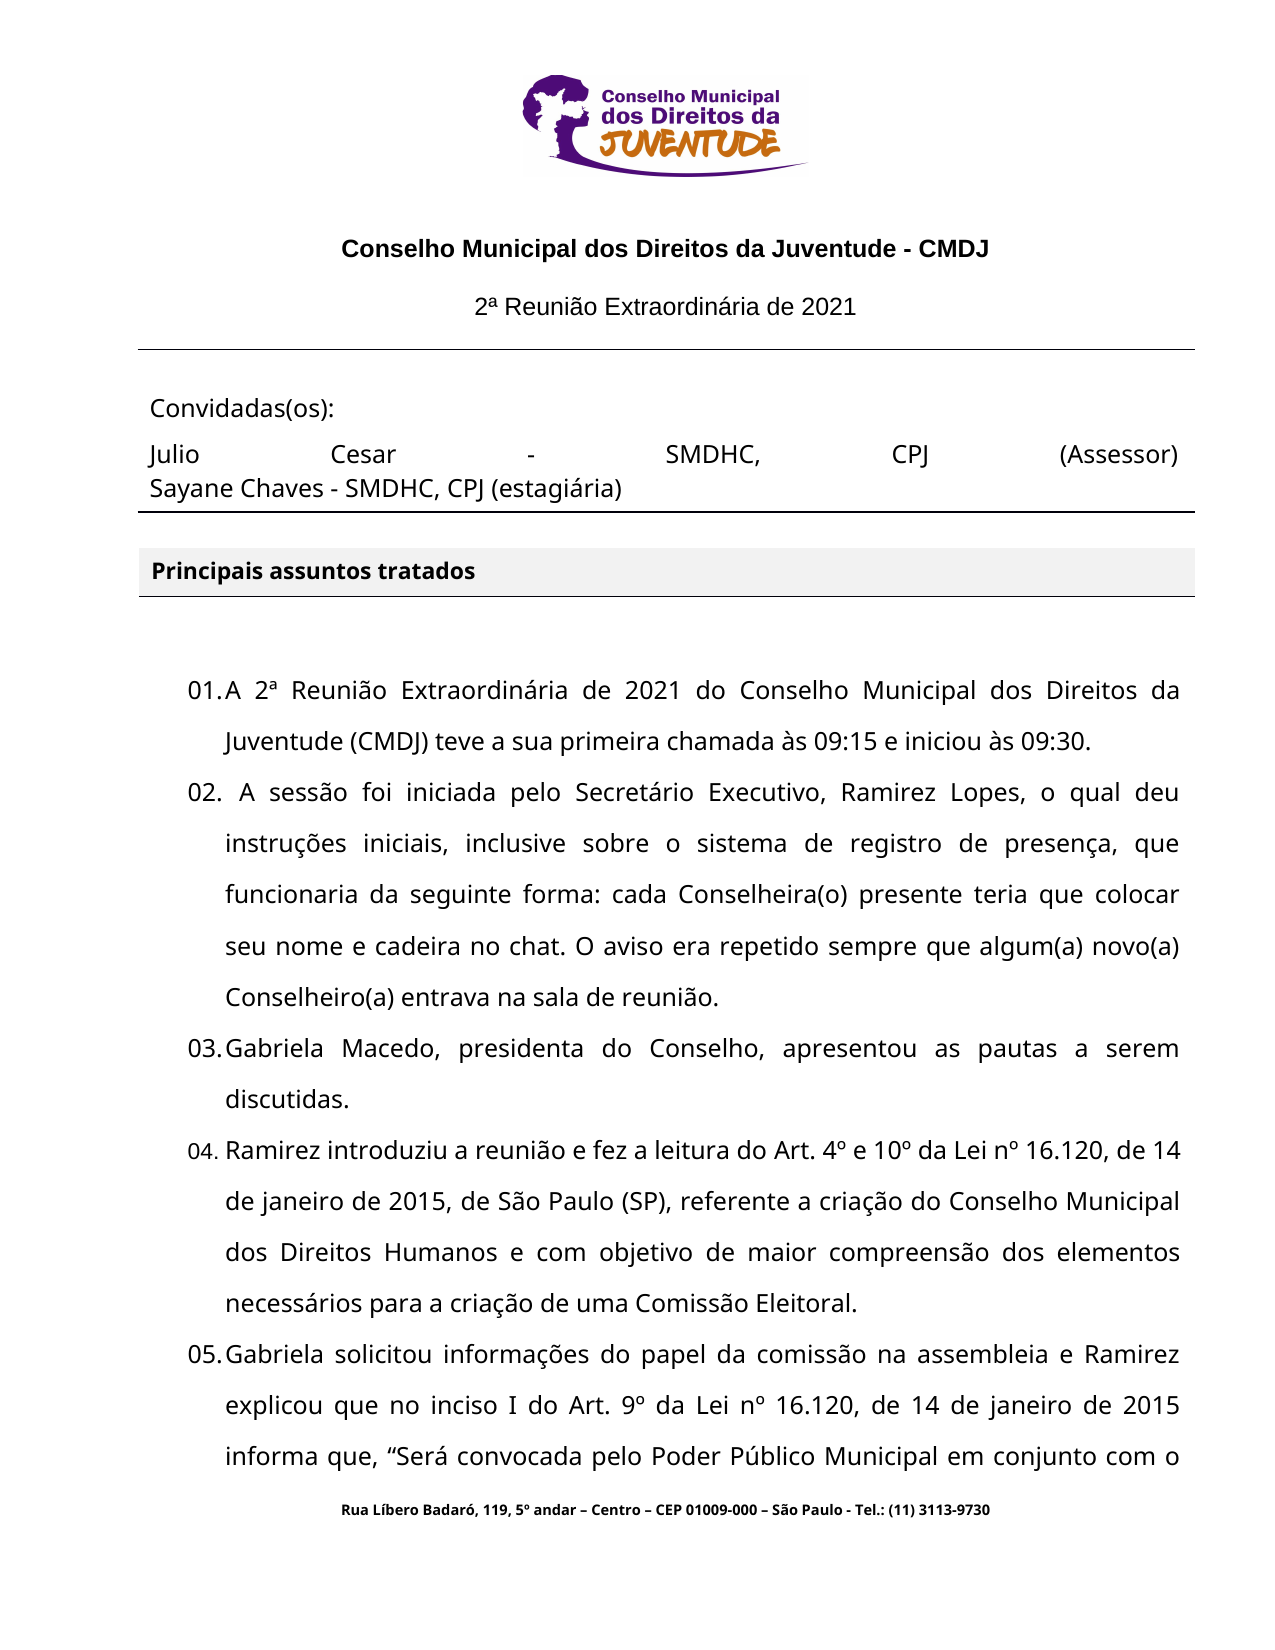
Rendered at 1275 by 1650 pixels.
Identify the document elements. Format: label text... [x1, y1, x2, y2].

list Ramirez introduziu a reunião e fez a leitura do Art. 4º e 10º da Lei nº 16.120, de 14 de janeiro de 2015, de São Paulo (SP), referente a criação do Conselho Municipal dos Direitos Humanos e com objetivo de maior compreensão dos elementos necessários para a criação de uma Comissão Eleitoral. [187, 1132, 1181, 1319]
list Gabriela solicitou informações do papel da comissão na assembleia e Ramirez explicou que no inciso I do Art. 9º da Lei nº 16.120, de 14 de janeiro de 2015 informa que, “Será convocada pelo Poder Público Municipal em conjunto com o [187, 1337, 1181, 1473]
list Gabriela Macedo, presidenta do Conselho, apresentou as pautas a serem discutidas. [187, 1030, 1181, 1115]
table_cell Convidadas(os): Julio Cesar - SMDHC, CPJ (Assessor) Sayane Chaves - SMDHC, CPJ (estagiária) [138, 350, 1195, 511]
table_header Principais assuntos tratados [139, 548, 1195, 596]
list A sessão foi iniciada pelo Secretário Executivo, Ramirez Lopes, o qual deu instruções iniciais, inclusive sobre o sistema de registro de presença, que funcionaria da seguinte forma: cada Conselheira(o) presente teria que colocar seu nome e cadeira no chat. O aviso era repetido sempre que algum(a) novo(a) Conselheiro(a) entrava na sala de reunião. [187, 775, 1181, 1013]
list A 2ª Reunião Extraordinária de 2021 do Conselho Municipal dos Direitos da Juventude (CMDJ) teve a sua primeira chamada às 09:15 e iniciou às 09:30. [187, 673, 1181, 758]
